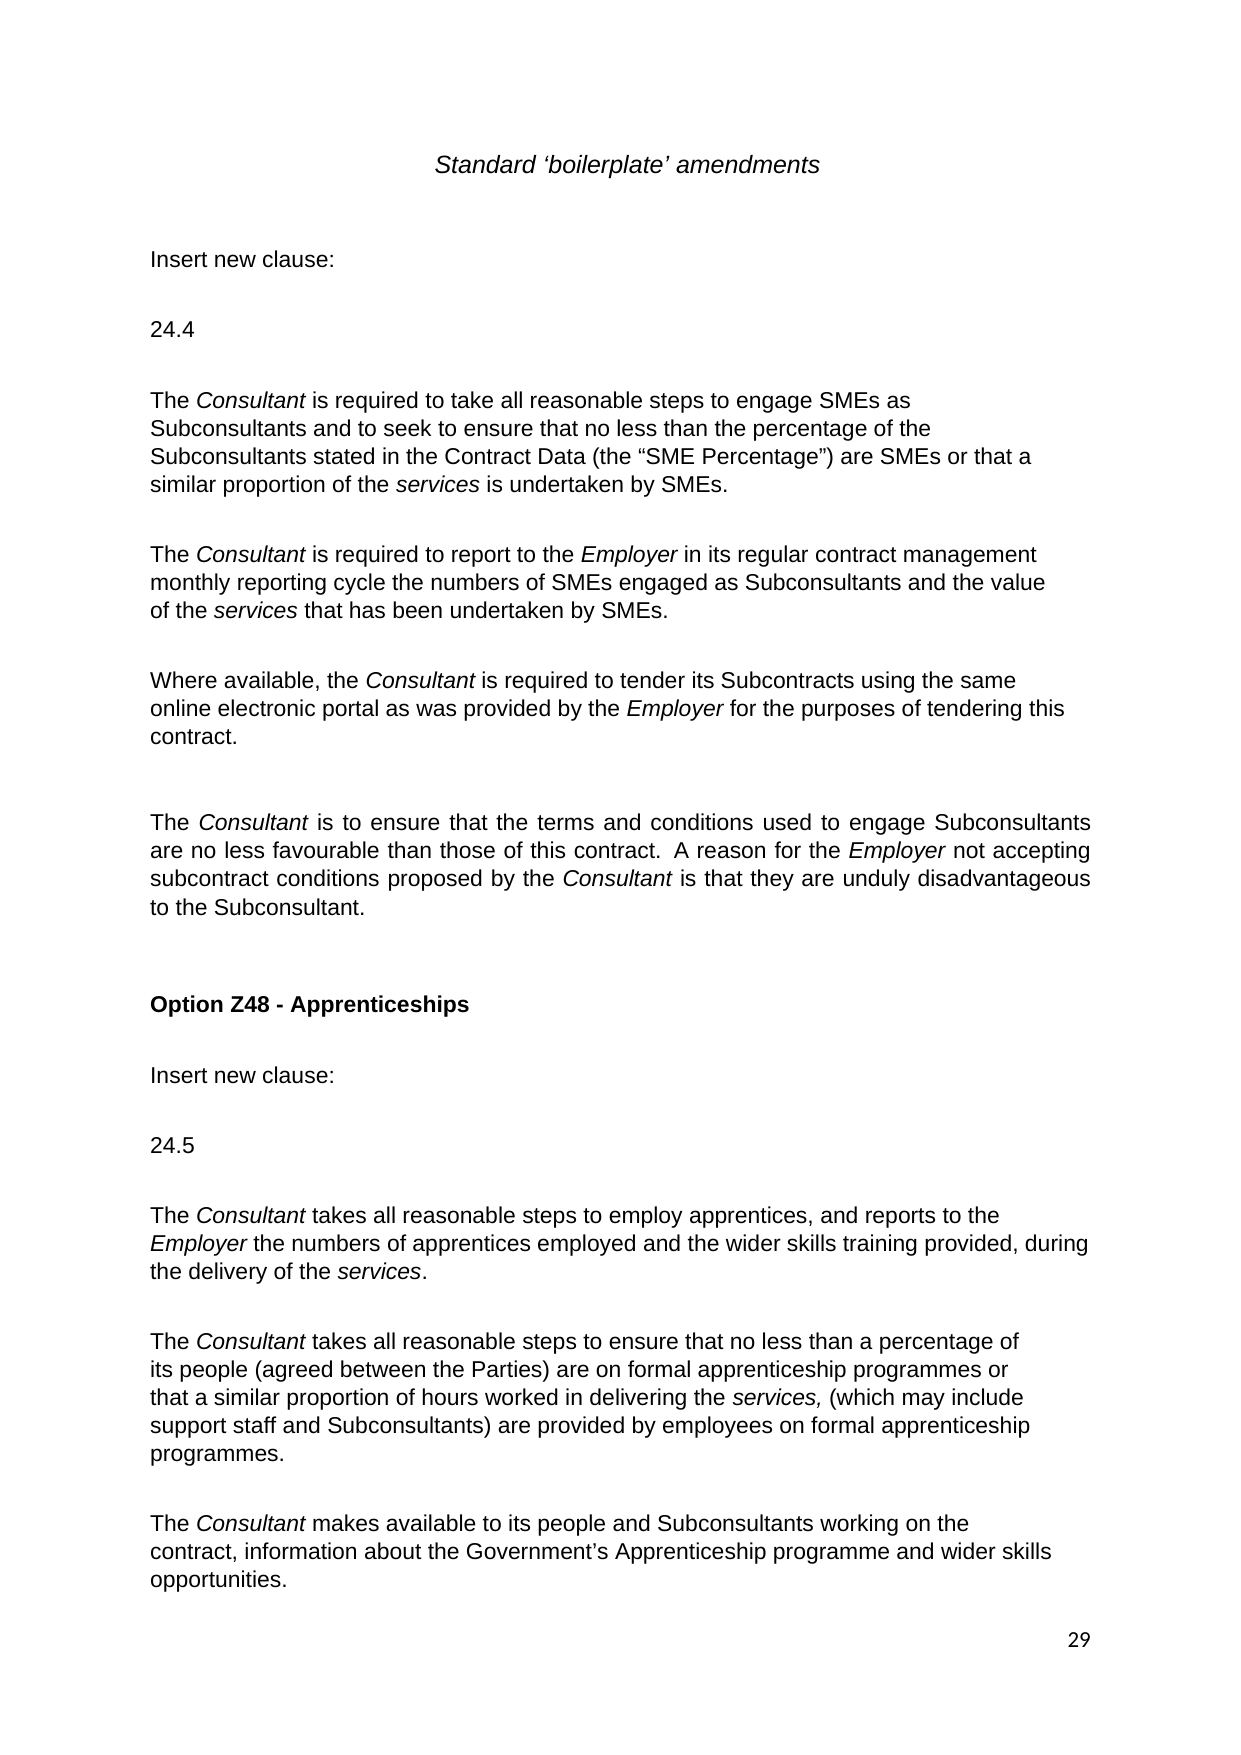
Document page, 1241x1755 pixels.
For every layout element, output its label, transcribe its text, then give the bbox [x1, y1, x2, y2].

text Insert new clause: [150, 1062, 1113, 1088]
text The Consultant is required to take all reasonable steps to engage SMEs as Subconsultants and to seek to ensure that no less than the percentage of the Subconsultants stated in the Contract Data (the “SME Percentage”) are SMEs or that a similar proportion of the services is undertaken by SMEs. [150, 387, 1071, 497]
text The Consultant is to ensure that the terms and conditions used to engage Subconsultants are no less favourable than those of this contract. A reason for the Employer not accepting subcontract conditions proposed by the Consultant is that they are unduly disadvantageous to the Subconsultant. [150, 809, 1091, 920]
text The Consultant makes available to its people and Subconsultants working on the contract, information about the Government’s Apprenticeship programme and wider skills opportunities. [150, 1509, 1060, 1592]
text The Consultant takes all reasonable steps to employ apprentices, and reports to the Employer the numbers of apprentices employed and the wider skills training provided, during the delivery of the services. [150, 1202, 1091, 1285]
text Insert new clause: [150, 246, 1113, 272]
text 24.5 [150, 1132, 1113, 1158]
text The Consultant takes all reasonable steps to ensure that no less than a percentage of its people (agreed between the Parties) are on formal apprenticeship programmes or that a similar proportion of hours worked in delivering the services, (which may include support staff and Subconsultants) are provided by employees on formal apprenticeship programmes. [150, 1328, 1048, 1466]
text 24.4 [150, 316, 1113, 343]
text The Consultant is required to report to the Employer in its regular contract management monthly reporting cycle the numbers of SMEs engaged as Subconsultants and the value of the services that has been undertaken by SMEs. [150, 541, 1071, 623]
subtitle Option Z48 - Apprenticeships [150, 991, 1113, 1018]
text Where available, the Consultant is required to tender its Subcontracts using the same online electronic portal as was provided by the Employer for the purposes of tendering this contract. [150, 667, 1083, 749]
